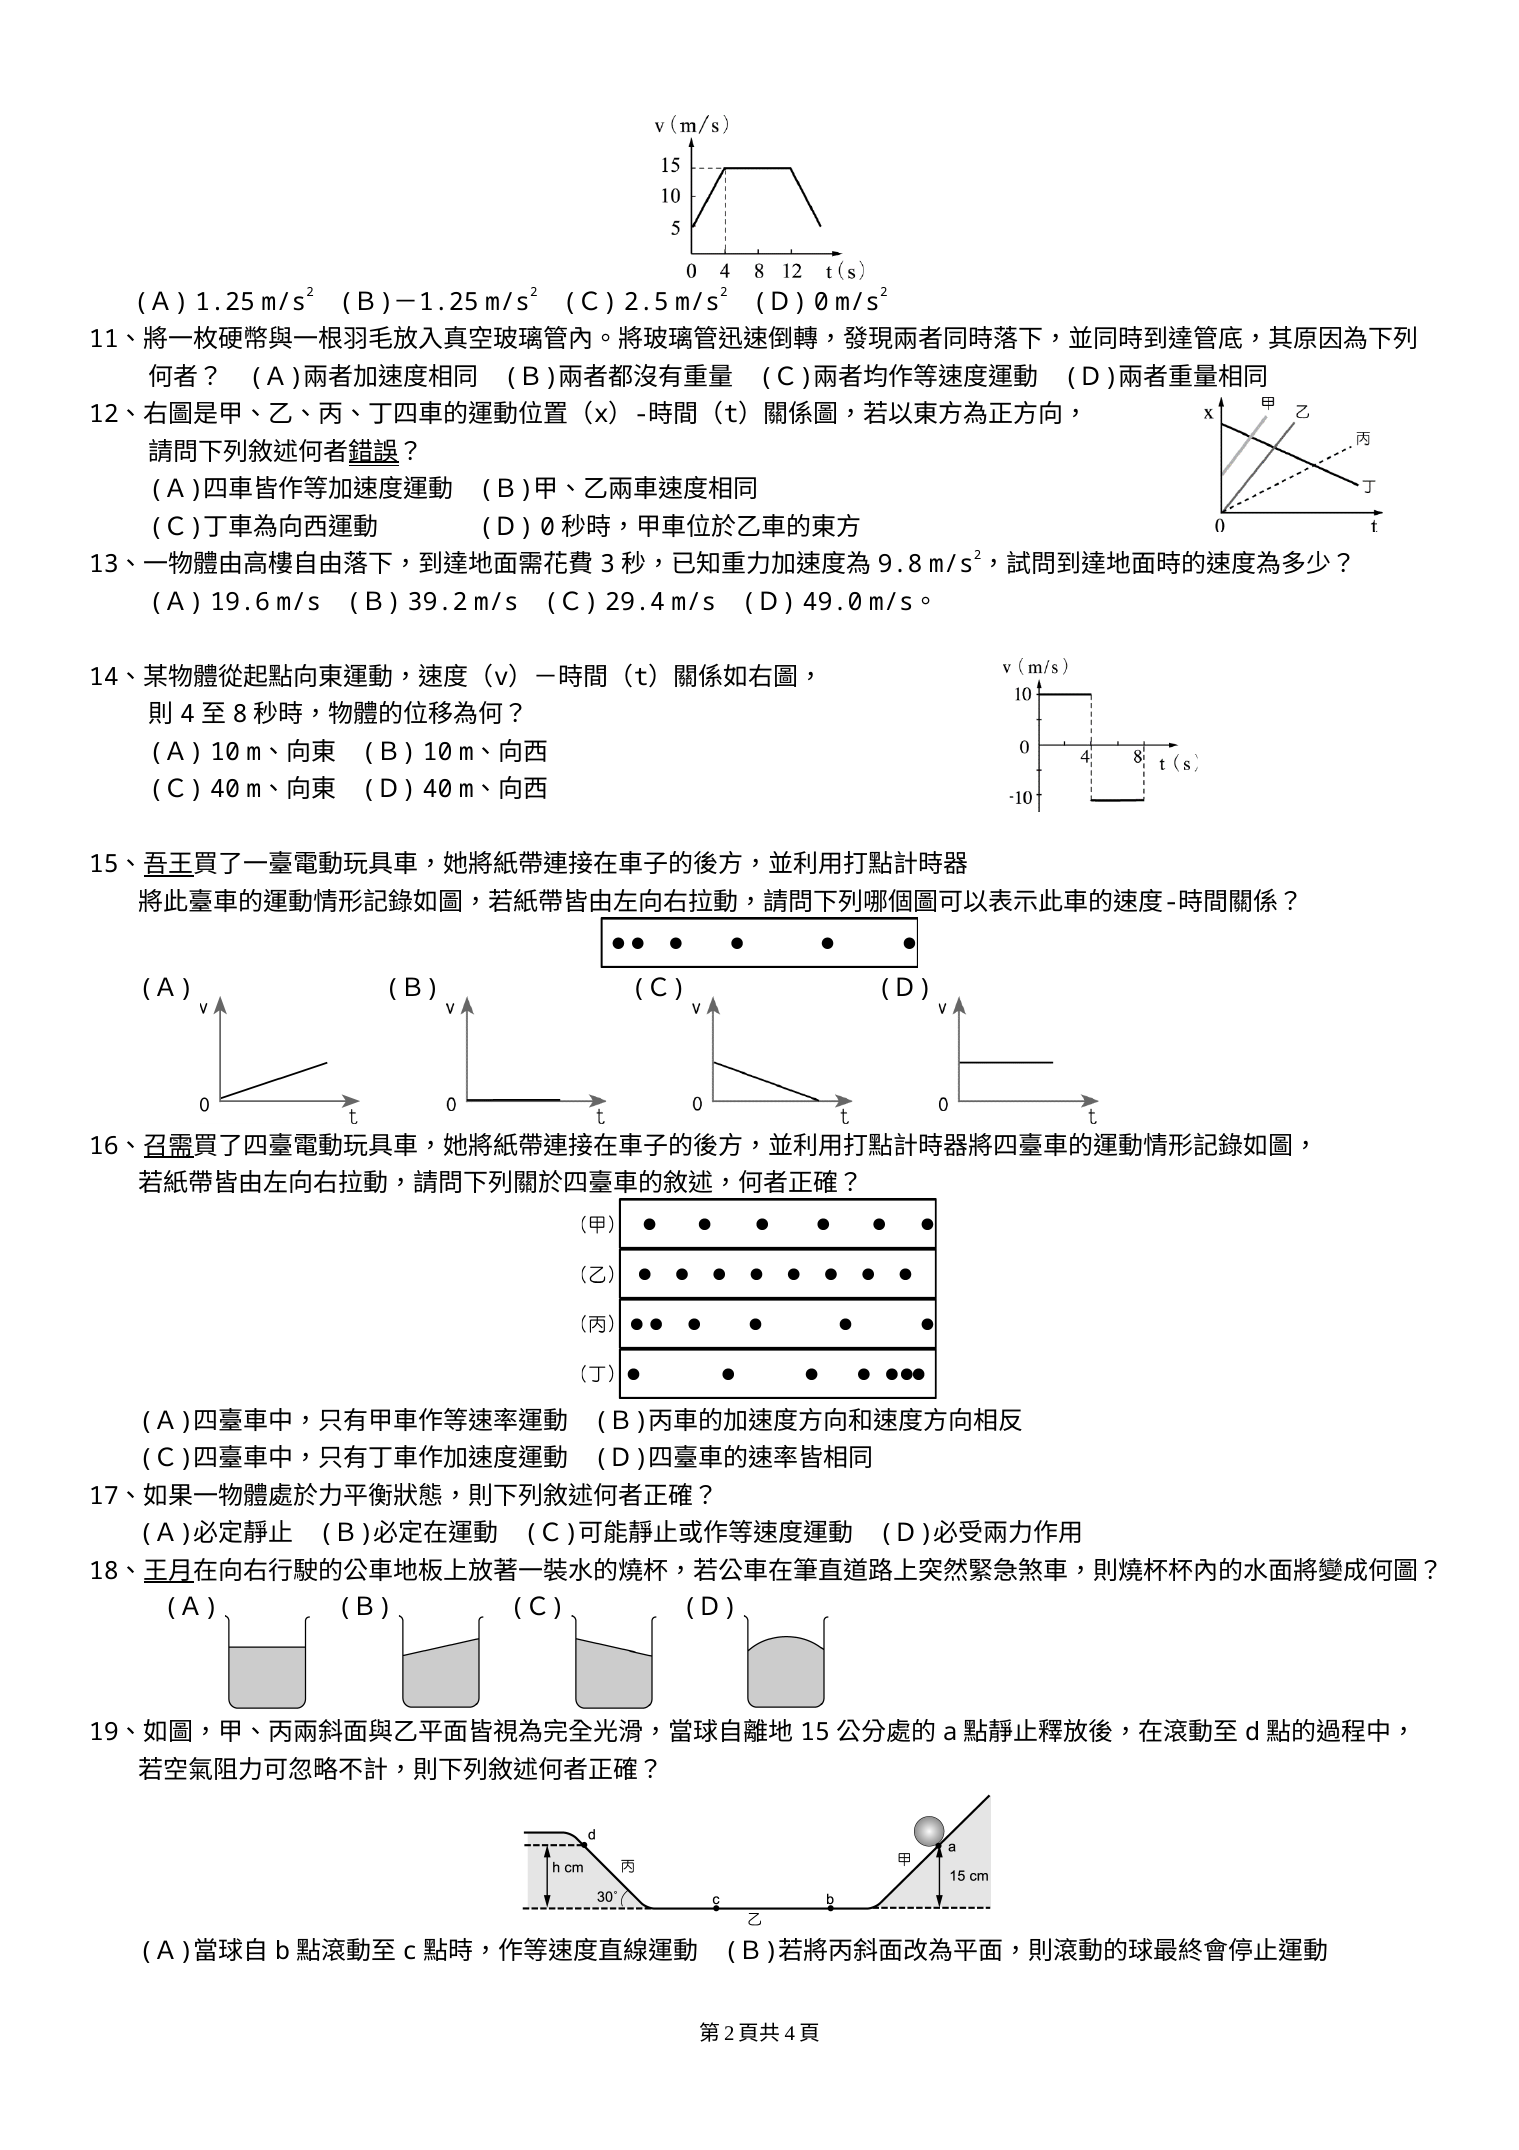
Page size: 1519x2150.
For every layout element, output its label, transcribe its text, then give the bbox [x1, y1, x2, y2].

text [1198, 692, 1430, 730]
text 11、將一枚硬幣與一根羽毛放入真空玻璃管內。將玻璃管迅速倒轉，發現兩者同時落下，並同時到達管底，其原因為下列 [89, 317, 1430, 355]
text (Ａ) 1.25 m/s2 (Ｂ)－1.25 m/s2 (Ｃ) 2.5 m/s2 (Ｄ) 0 m/s2 [89, 280, 1430, 317]
text (Ａ)當球自 b 點滾動至 c 點時，作等速度直線運動 (Ｂ)若將丙斜面改為平面，則滾動的球最終會停止運動 [89, 1929, 1430, 1967]
text (Ａ) 10 m、向東 (Ｂ) 10 m、向西 [89, 730, 1003, 767]
text [1198, 767, 1430, 805]
text (Ｃ)丁車為向西運動 (Ｄ) 0 秒時，甲車位於乙車的東方 [89, 505, 1430, 542]
text 13、一物體由高樓自由落下，到達地面需花費 3 秒，已知重力加速度為 9.8 m/s2，試問到達地面時的速度為多少？ [89, 542, 1430, 580]
text (Ａ)四車皆作等加速度運動 (Ｂ)甲、乙兩車速度相同 [89, 467, 1204, 505]
text 若空氣阻力可忽略不計，則下列敘述何者正確？ [89, 1748, 1430, 1785]
text [1383, 430, 1430, 467]
text 將此臺車的運動情形記錄如圖，若紙帶皆由左向右拉動，請問下列哪個圖可以表示此車的速度-時間關係？ [89, 880, 1430, 917]
text 17、如果一物體處於力平衡狀態，則下列敘述何者正確？ [89, 1474, 1430, 1511]
text 14、某物體從起點向東運動，速度（v）－時間（t）關係如右圖， [89, 655, 1430, 692]
text 何者？ (Ａ)兩者加速度相同 (Ｂ)兩者都沒有重量 (Ｃ)兩者均作等速度運動 (Ｄ)兩者重量相同 [89, 355, 1430, 392]
text 15、吾王買了一臺電動玩具車，她將紙帶連接在車子的後方，並利用打點計時器 [89, 842, 1430, 880]
text (Ａ)必定靜止 (Ｂ)必定在運動 (Ｃ)可能靜止或作等速度運動 (Ｄ)必受兩力作用 [89, 1511, 1430, 1549]
text (Ａ) 19.6 m/s (Ｂ) 39.2 m/s (Ｃ) 29.4 m/s (Ｄ) 49.0 m/s。 [89, 580, 1430, 617]
text 12、右圖是甲、乙、丙、丁四車的運動位置（x）-時間（t）關係圖，若以東方為正方向， [89, 392, 1430, 430]
text 16、召需買了四臺電動玩具車，她將紙帶連接在車子的後方，並利用打點計時器將四臺車的運動情形記錄如圖， [89, 1124, 1430, 1161]
text (Ａ) (Ｂ) (Ｃ) (Ｄ) [89, 967, 1430, 1124]
text [1383, 467, 1430, 505]
text 18、王月在向右行駛的公車地板上放著一裝水的燒杯，若公車在筆直道路上突然緊急煞車，則燒杯杯內的水面將變成何圖？ (Ａ) (Ｂ) (Ｃ) (Ｄ) [89, 1549, 1430, 1710]
text 若紙帶皆由左向右拉動，請問下列關於四臺車的敘述，何者正確？ [89, 1161, 1430, 1199]
text (Ｃ) 40 m、向東 (Ｄ) 40 m、向西 [89, 767, 1003, 805]
text 請問下列敘述何者錯誤？ [89, 430, 1204, 467]
text (Ｃ)四臺車中，只有丁車作加速度運動 (Ｄ)四臺車的速率皆相同 [89, 1436, 1430, 1474]
text (Ａ)四臺車中，只有甲車作等速率運動 (Ｂ)丙車的加速度方向和速度方向相反 [89, 1399, 1430, 1436]
text [1198, 730, 1430, 767]
text 則 4 至 8 秒時，物體的位移為何？ [89, 692, 1003, 730]
text 19、如圖，甲、丙兩斜面與乙平面皆視為完全光滑，當球自離地 15 公分處的 a 點靜止釋放後，在滾動至 d 點的過程中， [89, 1710, 1430, 1748]
